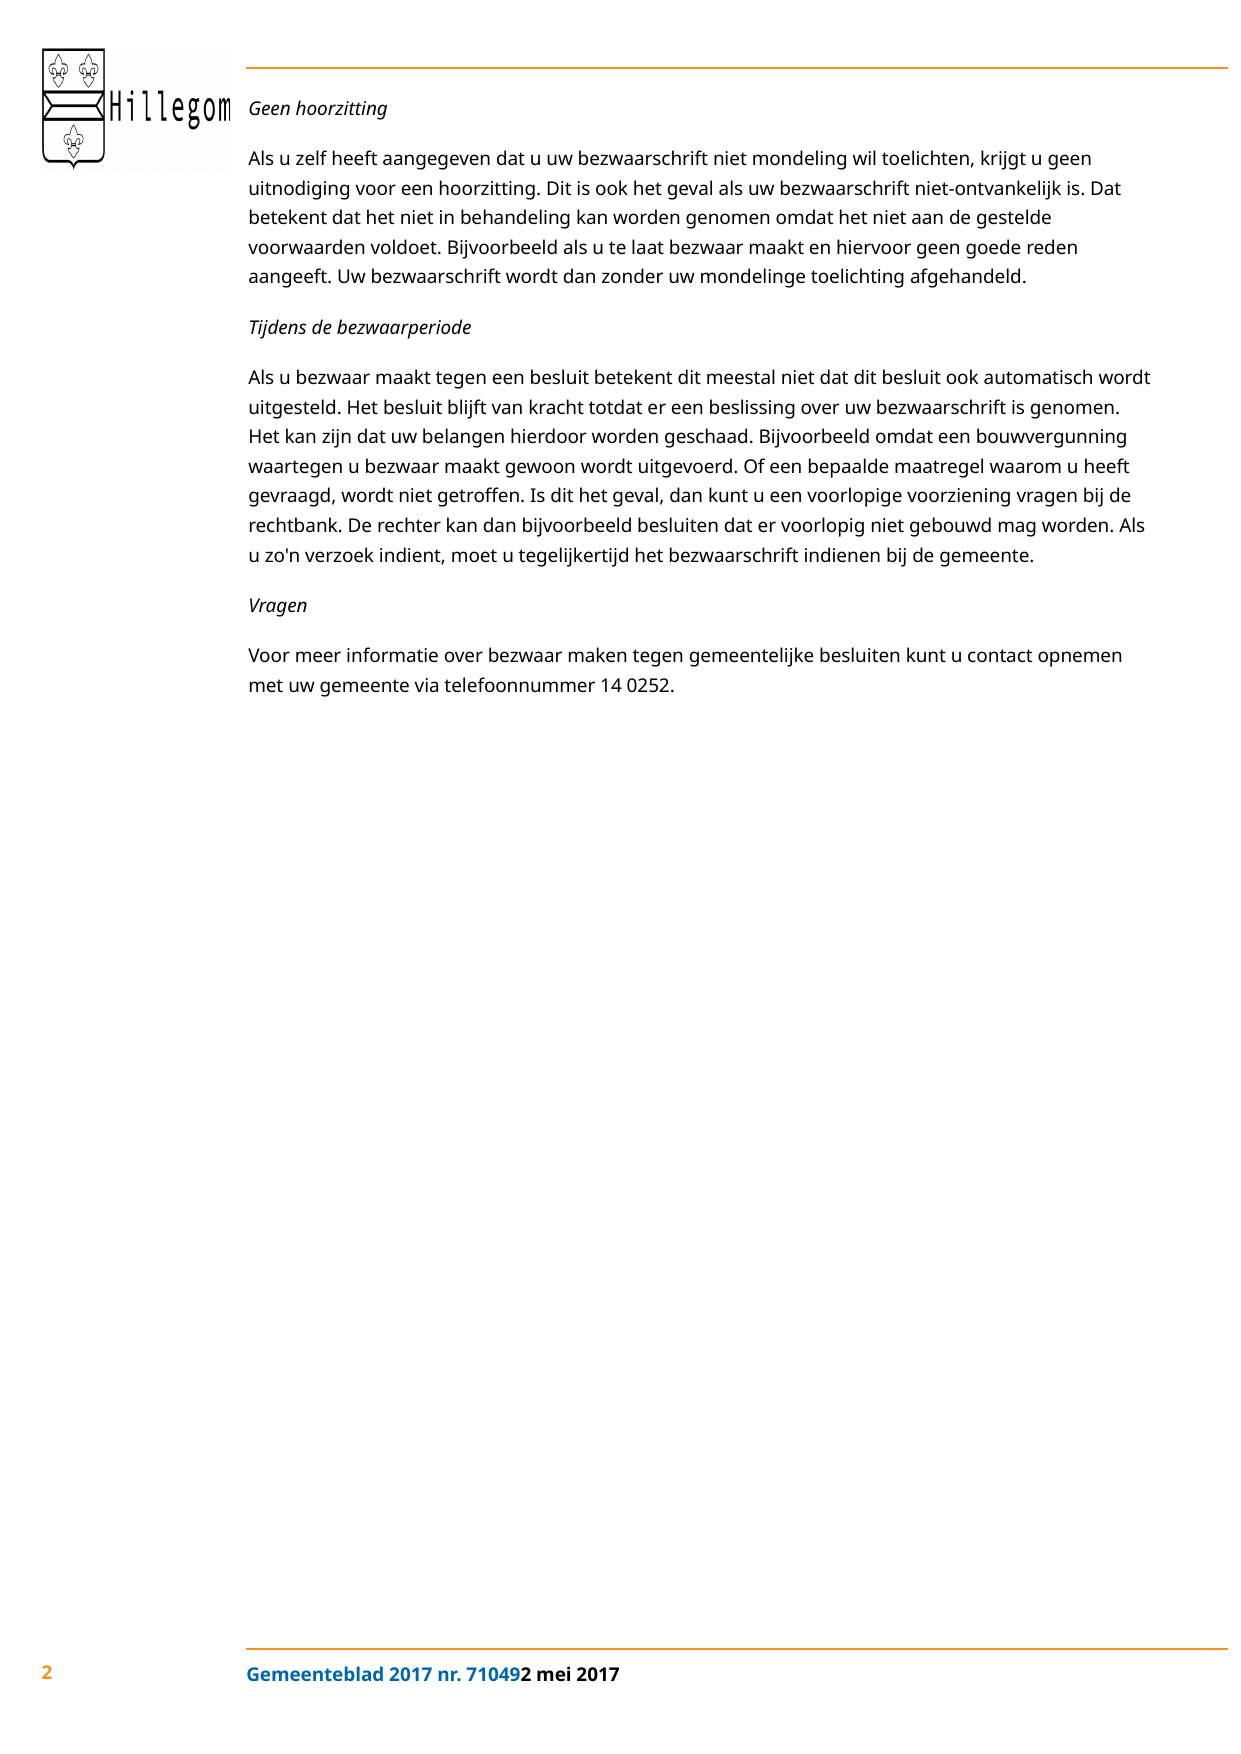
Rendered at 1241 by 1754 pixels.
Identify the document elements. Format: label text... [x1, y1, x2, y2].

picture [41, 47, 231, 172]
text Als u bezwaar maakt tegen een besluit betekent dit meestal niet dat dit besluit ook automatisch wordt uitgesteld. Het besluit blijft van kracht totdat er een beslissing over uw bezwaarschrift is genomen. Het kan zijn dat uw belangen hierdoor worden geschaad. Bijvoorbeeld omdat een bouwvergunning waartegen u bezwaar maakt gewoon wordt uitgevoerd. Of een bepaalde maatregel waarom u heeft gevraagd, wordt niet getroffen. Is dit het geval, dan kunt u een voorlopige voorziening vragen bij de rechtbank. De rechter kan dan bijvoorbeeld besluiten dat er voorlopig niet gebouwd mag worden. Als u zo'n verzoek indient, moet u tegelijkertijd het bezwaarschrift indienen bij de gemeente. [248, 364, 1152, 568]
text Vragen [248, 592, 1152, 618]
text Als u zelf heeft aangegeven dat u uw bezwaarschrift niet mondeling wil toelichten, krijgt u geen uitnodiging voor een hoorzitting. Dit is ook het geval als uw bezwaarschrift niet-ontvankelijk is. Dat betekent dat het niet in behandeling kan worden genomen omdat het niet aan de gestelde voorwaarden voldoet. Bijvoorbeeld als u te laat bezwaar maakt en hiervoor geen goede reden aangeeft. Uw bezwaarschrift wordt dan zonder uw mondelinge toelichting afgehandeld. [248, 145, 1152, 289]
text Voor meer informatie over bezwaar maken tegen gemeentelijke besluiten kunt u contact opnemen met uw gemeente via telefoonnummer 14 0252. [248, 643, 1152, 698]
text Geen hoorzitting [248, 95, 1152, 121]
text Tijdens de bezwaarperiode [248, 314, 1152, 340]
